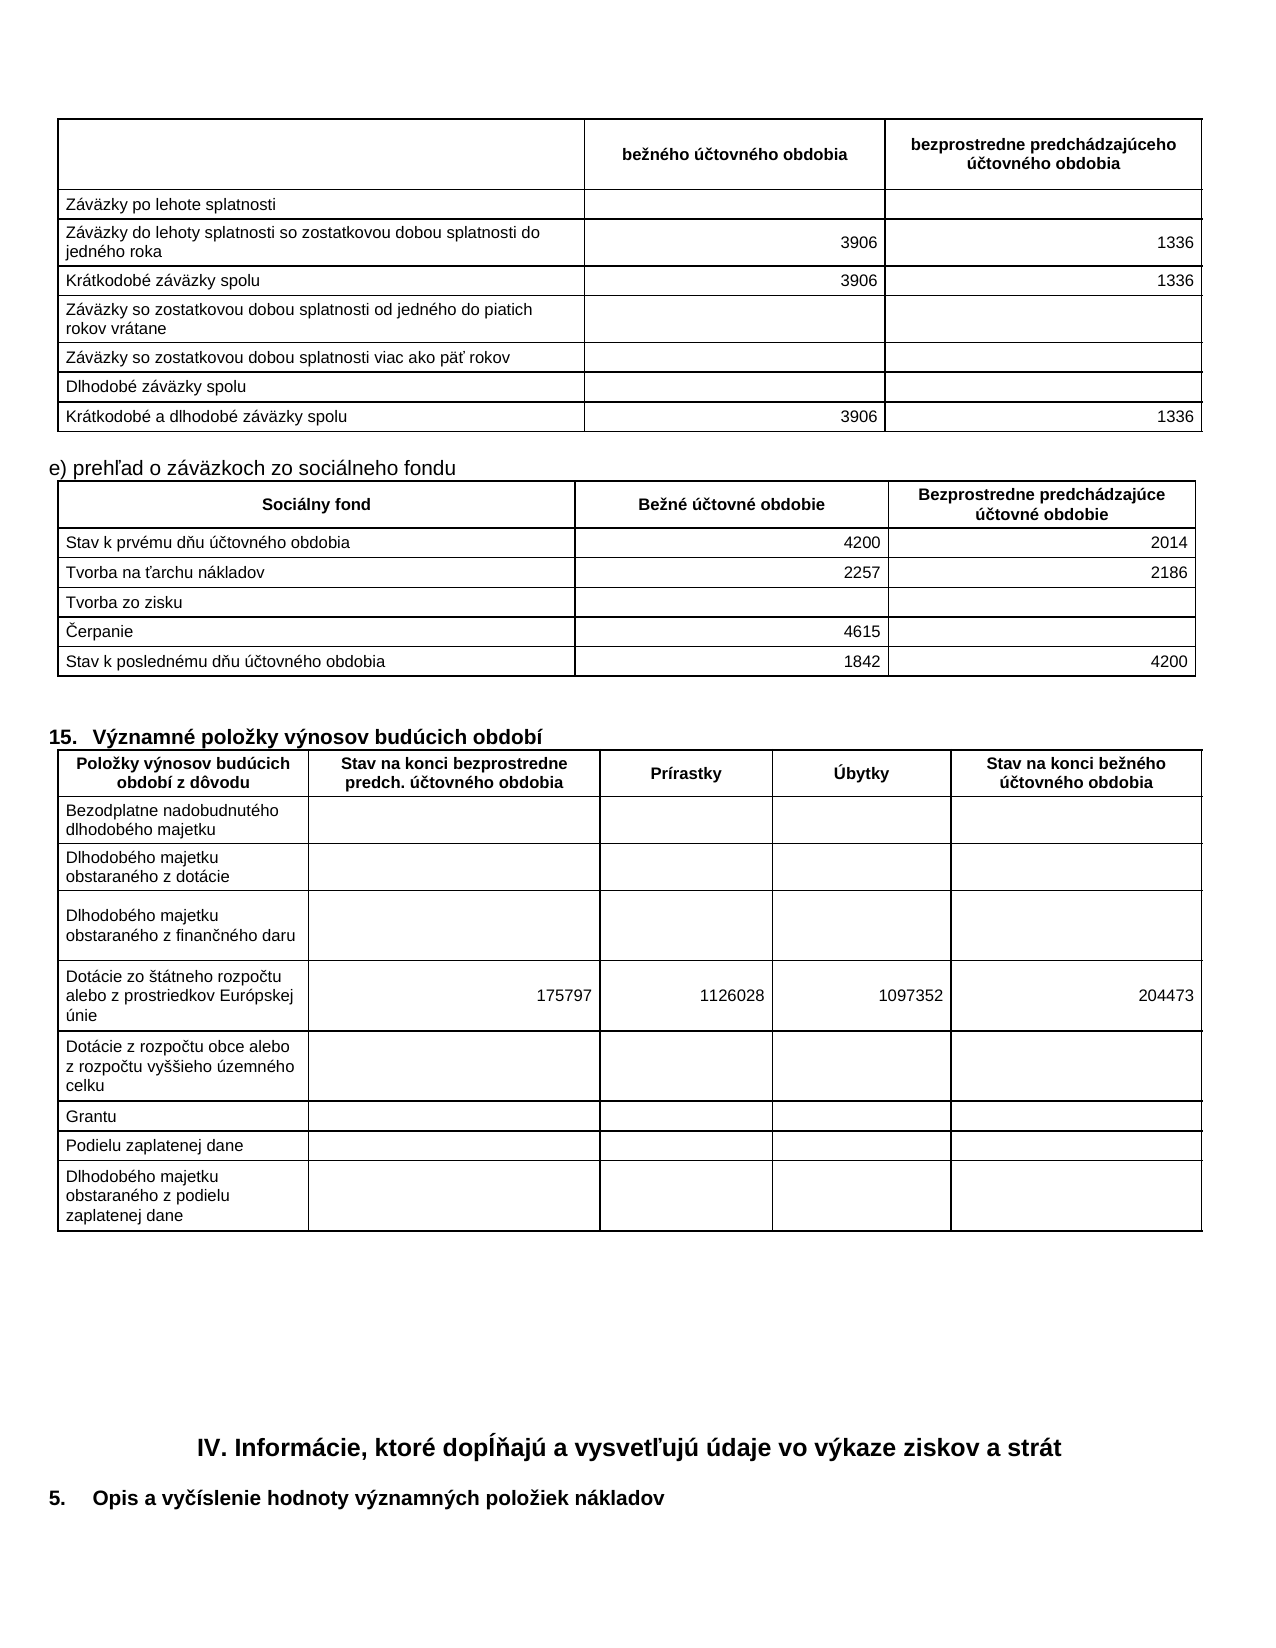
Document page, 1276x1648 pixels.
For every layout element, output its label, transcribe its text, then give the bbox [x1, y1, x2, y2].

table_cell [773, 1132, 950, 1160]
text e) prehľad o záväzkoch zo sociálneho fondu [48, 456, 1211, 480]
table_cell [886, 190, 1201, 218]
table_cell [309, 1161, 599, 1230]
table_cell [889, 588, 1195, 616]
table_header [59, 120, 584, 188]
table_header Položky výnosov budúcich období z dôvodu [59, 751, 308, 796]
table_cell [952, 844, 1201, 889]
table_cell [309, 797, 599, 843]
table_cell Krátkodobé záväzky spolu [59, 267, 584, 295]
table_cell Záväzky do lehoty splatnosti so zostatkovou dobou splatnosti do jedného roka [59, 220, 584, 265]
table_cell [309, 891, 599, 960]
table_cell [773, 1161, 950, 1230]
table_header Stav na konci bežného účtovného obdobia [952, 751, 1201, 796]
table_header Stav na konci bezprostredne predch. účtovného obdobia [309, 751, 599, 796]
text 15. Významné položky výnosov budúcich období [48, 725, 1211, 749]
table_cell [952, 1161, 1201, 1230]
table_cell [601, 1161, 772, 1230]
table_cell [952, 797, 1201, 843]
table_cell 1336 [886, 220, 1201, 265]
table_cell [309, 1102, 599, 1130]
table_cell Dlhodobého majetku obstaraného z dotácie [59, 844, 308, 889]
table_cell [886, 373, 1201, 401]
table_cell 2186 [889, 558, 1195, 586]
table_cell Krátkodobé a dlhodobé záväzky spolu [59, 403, 584, 431]
table_cell Bezodplatne nadobudnutého dlhodobého majetku [59, 797, 308, 843]
text 5. Opis a vyčíslenie hodnoty významných položiek nákladov [48, 1486, 1211, 1509]
table_cell [601, 1132, 772, 1160]
table_cell 3906 [585, 403, 884, 431]
table_cell Záväzky so zostatkovou dobou splatnosti viac ako päť rokov [59, 343, 584, 371]
table_cell [886, 343, 1201, 371]
table_header Prírastky [601, 751, 772, 796]
table_cell [886, 296, 1201, 342]
table_cell Dotácie z rozpočtu obce alebo z rozpočtu vyššieho územného celku [59, 1032, 308, 1100]
table_cell [773, 797, 950, 843]
table_cell [773, 1032, 950, 1100]
table_cell Dlhodobé záväzky spolu [59, 373, 584, 401]
table_cell [773, 1102, 950, 1130]
table_cell 4200 [576, 529, 888, 557]
table_cell [601, 1032, 772, 1100]
table_cell [601, 797, 772, 843]
table_cell 2014 [889, 529, 1195, 557]
table_cell [585, 343, 884, 371]
table_cell [585, 190, 884, 218]
table_cell Podielu zaplatenej dane [59, 1132, 308, 1160]
table_cell [601, 844, 772, 889]
table_cell Dotácie zo štátneho rozpočtu alebo z prostriedkov Európskej únie [59, 961, 308, 1030]
table_cell Grantu [59, 1102, 308, 1130]
table_cell Stav k poslednému dňu účtovného obdobia [59, 647, 574, 675]
table_cell [773, 844, 950, 889]
table_cell Čerpanie [59, 618, 574, 646]
table_header Bežné účtovné obdobie [576, 482, 888, 527]
table_cell Tvorba na ťarchu nákladov [59, 558, 574, 586]
table_cell [309, 844, 599, 889]
table_cell 204473 [952, 961, 1201, 1030]
table_header Bezprostredne predchádzajúce účtovné obdobie [889, 482, 1195, 527]
table_cell [952, 1132, 1201, 1160]
table_cell 3906 [585, 220, 884, 265]
table_cell 1842 [576, 647, 888, 675]
table_cell [309, 1132, 599, 1160]
table_cell 1097352 [773, 961, 950, 1030]
table_cell Stav k prvému dňu účtovného obdobia [59, 529, 574, 557]
table_header Sociálny fond [59, 482, 574, 527]
table_cell [773, 891, 950, 960]
table_cell Záväzky so zostatkovou dobou splatnosti od jedného do piatich rokov vrátane [59, 296, 584, 342]
table_cell Záväzky po lehote splatnosti [59, 190, 584, 218]
table_cell [601, 1102, 772, 1130]
table_cell 2257 [576, 558, 888, 586]
table_cell 1336 [886, 267, 1201, 295]
table_cell [952, 1032, 1201, 1100]
table_cell Tvorba zo zisku [59, 588, 574, 616]
table_cell 1126028 [601, 961, 772, 1030]
table_cell 4615 [576, 618, 888, 646]
table_cell [601, 891, 772, 960]
table_cell [576, 588, 888, 616]
table_cell [585, 373, 884, 401]
table_cell bežného účtovného obdobia [585, 120, 884, 188]
table_cell [309, 1032, 599, 1100]
table_cell [889, 618, 1195, 646]
table_cell [585, 296, 884, 342]
table_cell [952, 891, 1201, 960]
table_cell 175797 [309, 961, 599, 1030]
table_cell 1336 [886, 403, 1201, 431]
text IV. Informácie, ktoré dopĺňajú a vysvetľujú údaje vo výkaze ziskov a strát [48, 1433, 1211, 1462]
table_cell 3906 [585, 267, 884, 295]
table_cell Dlhodobého majetku obstaraného z finančného daru [59, 891, 308, 960]
table_cell [952, 1102, 1201, 1130]
table_header Úbytky [773, 751, 950, 796]
table_cell bezprostredne predchádzajúceho účtovného obdobia [886, 120, 1201, 188]
table_cell Dlhodobého majetku obstaraného z podielu zaplatenej dane [59, 1161, 308, 1230]
table_cell 4200 [889, 647, 1195, 675]
